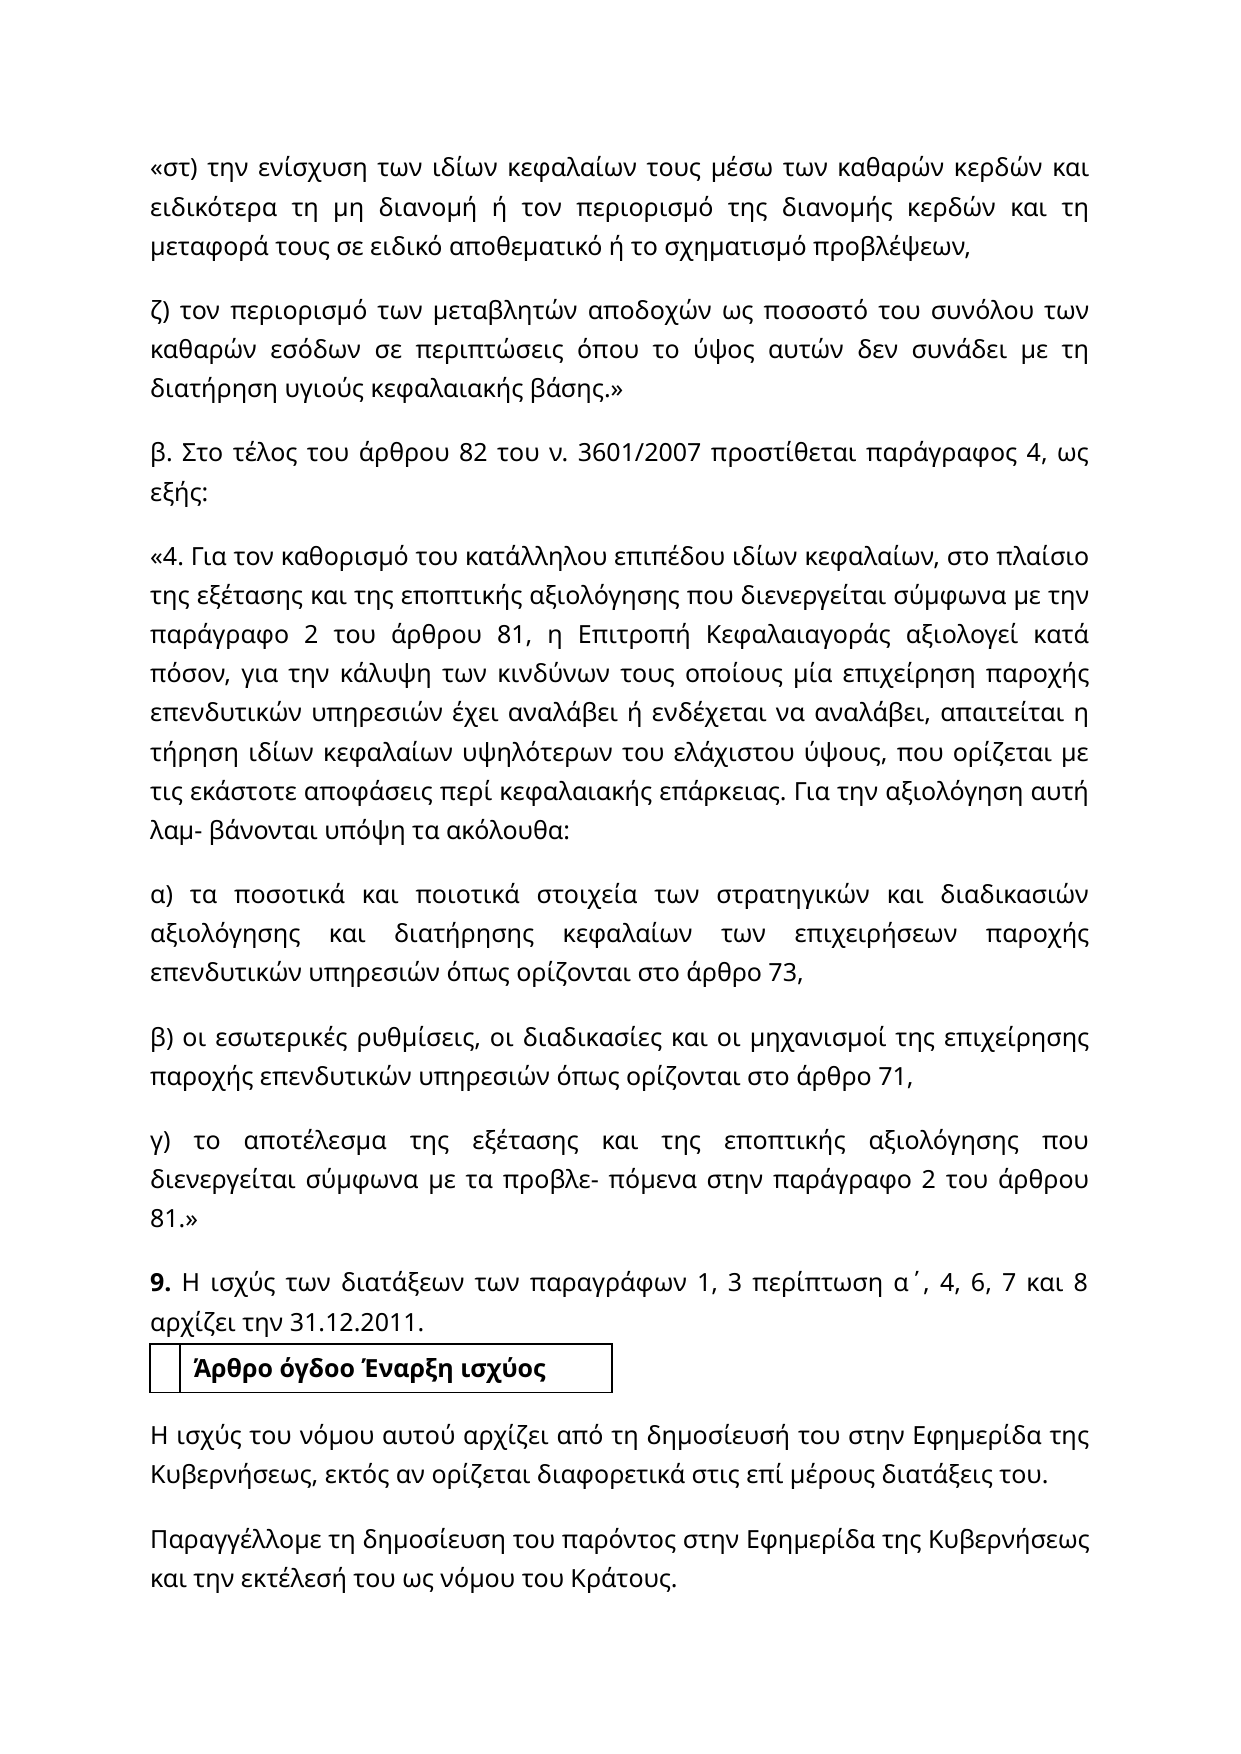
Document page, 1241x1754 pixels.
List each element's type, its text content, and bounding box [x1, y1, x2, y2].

text Παραγγέλλομε τη δημοσίευση του παρόντος στην Εφημερίδα της Κυβερνήσεως και την εκτέλεσή του ως νόμου του Κράτους. [150, 1521, 1090, 1594]
text «4. Για τον καθορισμό του κατάλληλου επιπέδου ιδίων κεφαλαίων, στο πλαίσιο της εξέτασης και της εποπτικής αξιολόγησης που διενεργείται σύμφωνα με την παράγραφο 2 του άρθρου 81, η Επιτροπή Κεφαλαιαγοράς αξιολογεί κατά πόσον, για την κάλυψη των κινδύνων τους οποίους μία επιχείρηση παροχής επενδυτικών υπηρεσιών έχει αναλάβει ή ενδέχεται να αναλάβει, απαιτείται η τήρηση ιδίων κεφαλαίων υψηλότερων του ελάχιστου ύψους, που ορίζεται με τις εκάστοτε αποφάσεις περί κεφαλαιακής επάρκειας. Για την αξιολόγηση αυτή λαμ- βάνονται υπόψη τα ακόλουθα: [150, 538, 1090, 847]
text ζ) τον περιορισμό των μεταβλητών αποδοχών ως ποσοστό του συνόλου των καθαρών εσόδων σε περιπτώσεις όπου το ύψος αυτών δεν συνάδει με τη διατήρηση υγιούς κεφαλαιακής βάσης.» [150, 292, 1090, 405]
table_header Άρθρο όγδοο Έναρξη ισχύος [181, 1345, 611, 1391]
text 9. Η ισχύς των διατάξεων των παραγράφων 1, 3 περίπτωση α΄, 4, 6, 7 και 8 αρχίζει την 31.12.2011. [150, 1265, 1090, 1338]
text γ) το αποτέλεσμα της εξέτασης και της εποπτικής αξιολόγησης που διενεργείται σύμφωνα με τα προβλε- πόμενα στην παράγραφο 2 του άρθρου 81.» [150, 1122, 1090, 1235]
text β. Στο τέλος του άρθρου 82 του ν. 3601/2007 προστίθεται παράγραφος 4, ως εξής: [150, 435, 1090, 508]
table_header [151, 1345, 179, 1391]
text Η ισχύς του νόμου αυτού αρχίζει από τη δημοσίευσή του στην Εφημερίδα της Κυβερνήσεως, εκτός αν ορίζεται διαφορετικά στις επί μέρους διατάξεις του. [150, 1418, 1090, 1491]
text β) οι εσωτερικές ρυθμίσεις, οι διαδικασίες και οι μηχανισμοί της επιχείρησης παροχής επενδυτικών υπηρεσιών όπως ορίζονται στο άρθρο 71, [150, 1019, 1090, 1092]
text «στ) την ενίσχυση των ιδίων κεφαλαίων τους μέσω των καθαρών κερδών και ειδικότερα τη μη διανομή ή τον περιορισμό της διανομής κερδών και τη μεταφορά τους σε ειδικό αποθεματικό ή το σχηματισμό προβλέψεων, [150, 150, 1090, 262]
text α) τα ποσοτικά και ποιοτικά στοιχεία των στρατηγικών και διαδικασιών αξιολόγησης και διατήρησης κεφαλαίων των επιχειρήσεων παροχής επενδυτικών υπηρεσιών όπως ορίζονται στο άρθρο 73, [150, 877, 1090, 989]
